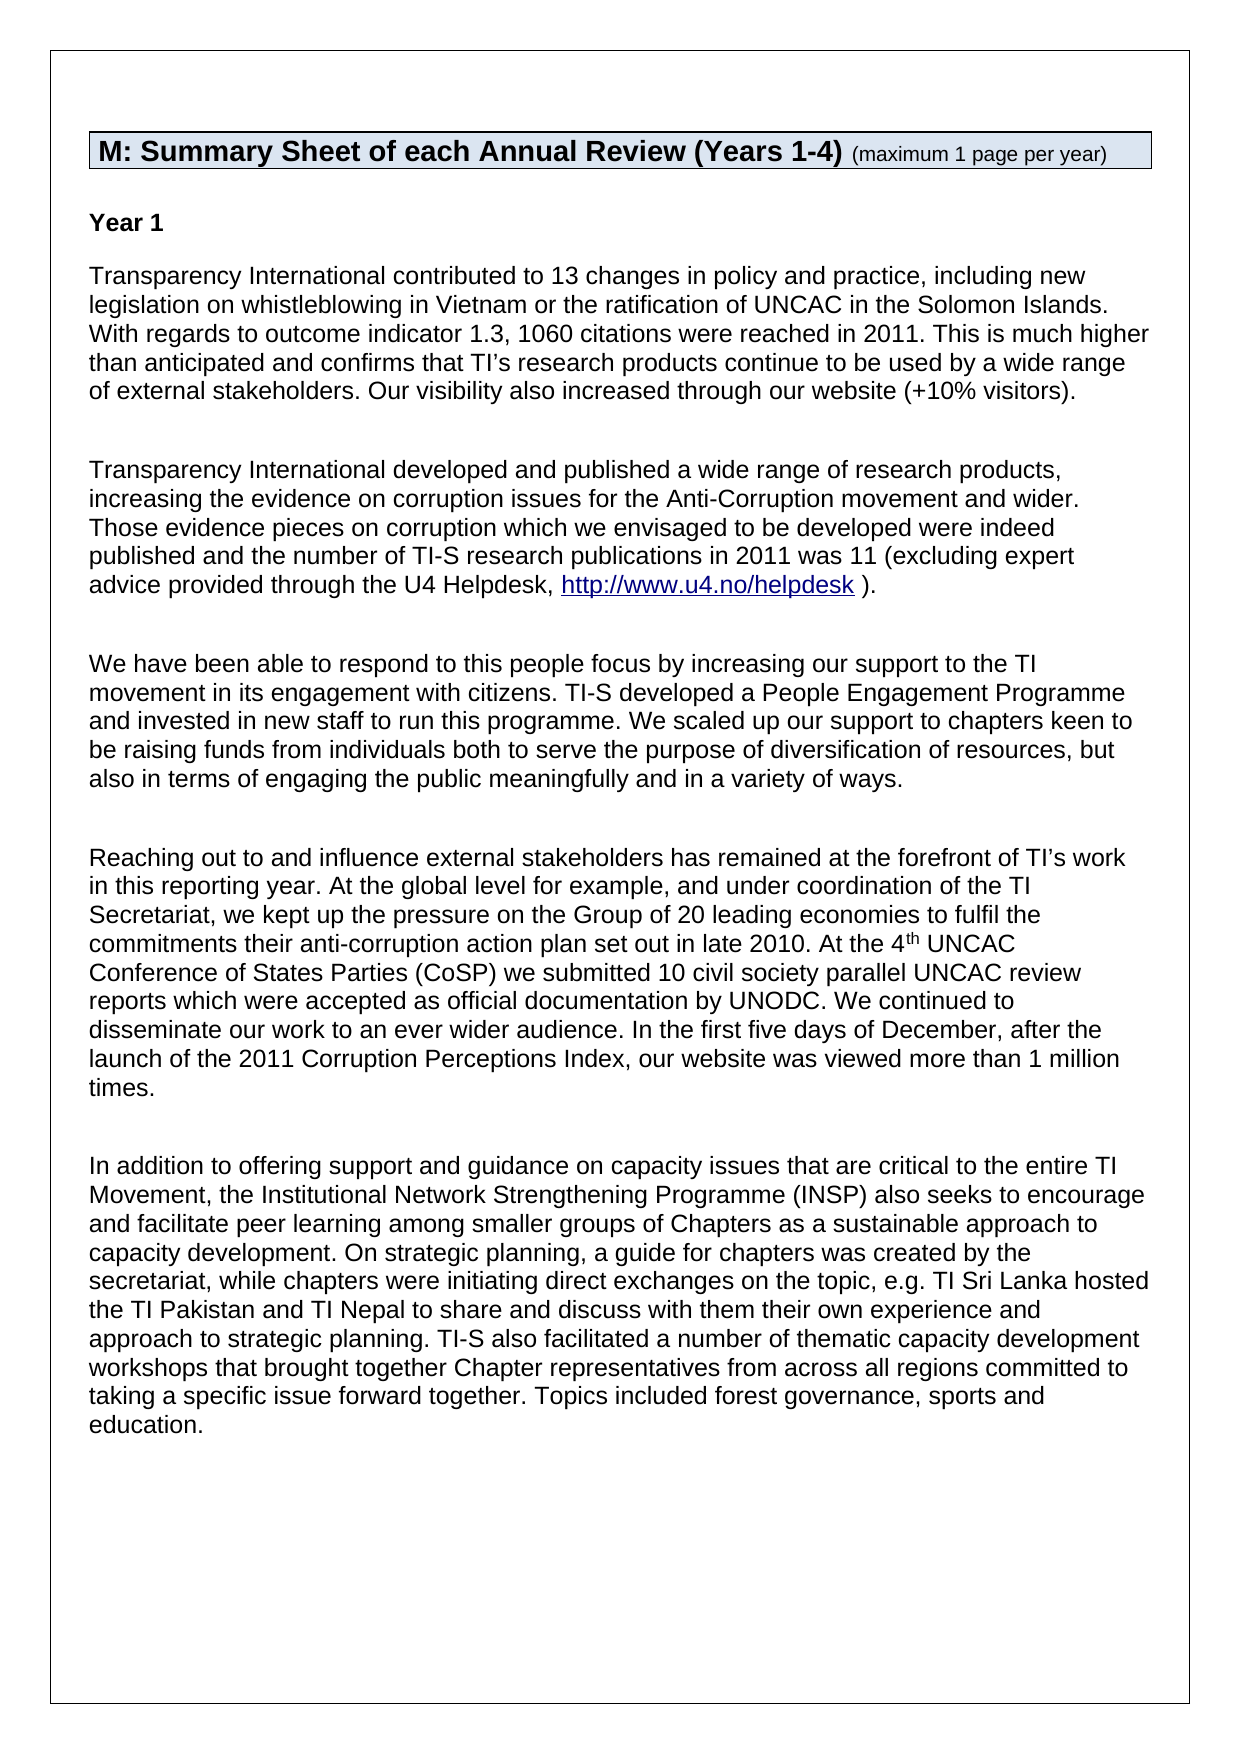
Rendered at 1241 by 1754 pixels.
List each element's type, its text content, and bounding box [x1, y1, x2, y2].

subtitle M: Summary Sheet of each Annual Review (Years 1-4) (maximum 1 page per year) [90, 133, 1151, 168]
text Year 1 [89, 207, 1152, 236]
text Transparency International contributed to 13 changes in policy and practice, including new legislation on whistleblowing in Vietnam or the ratification of UNCAC in the Solomon Islands. With regards to outcome indicator 1.3, 1060 citations were reached in 2011. This is much higher than anticipated and confirms that TI’s research products continue to be used by a wide range of external stakeholders. Our visibility also increased through our website (+10% visitors). [89, 261, 1152, 405]
text In addition to offering support and guidance on capacity issues that are critical to the entire TI Movement, the Institutional Network Strengthening Programme (INSP) also seeks to encourage and facilitate peer learning among smaller groups of Chapters as a sustainable approach to capacity development. On strategic planning, a guide for chapters was created by the secretariat, while chapters were initiating direct exchanges on the topic, e.g. TI Sri Lanka hosted the TI Pakistan and TI Nepal to share and discuss with them their own experience and approach to strategic planning. TI-S also facilitated a number of thematic capacity development workshops that brought together Chapter representatives from across all regions committed to taking a specific issue forward together. Topics included forest governance, sports and education. [89, 1151, 1152, 1439]
text We have been able to respond to this people focus by increasing our support to the TI movement in its engagement with citizens. TI-S developed a People Engagement Programme and invested in new staff to run this programme. We scaled up our support to chapters keen to be raising funds from individuals both to serve the purpose of diversification of resources, but also in terms of engaging the public meaningfully and in a variety of ways. [89, 649, 1152, 792]
text Reaching out to and influence external stakeholders has remained at the forefront of TI’s work in this reporting year. At the global level for example, and under coordination of the TI Secretariat, we kept up the pressure on the Group of 20 leading economies to fulfil the commitments their anti-corruption action plan set out in late 2010. At the 4th UNCAC Conference of States Parties (CoSP) we submitted 10 civil society parallel UNCAC review reports which were accepted as official documentation by UNODC. We continued to disseminate our work to an ever wider audience. In the first five days of December, after the launch of the 2011 Corruption Perceptions Index, our website was viewed more than 1 million times. [89, 842, 1152, 1101]
text Transparency International developed and published a wide range of research products, increasing the evidence on corruption issues for the Anti-Corruption movement and wider. Those evidence pieces on corruption which we envisaged to be developed were indeed published and the number of TI-S research publications in 2011 was 11 (excluding expert advice provided through the U4 Helpdesk, http://www.u4.no/helpdesk ). [89, 455, 1152, 599]
